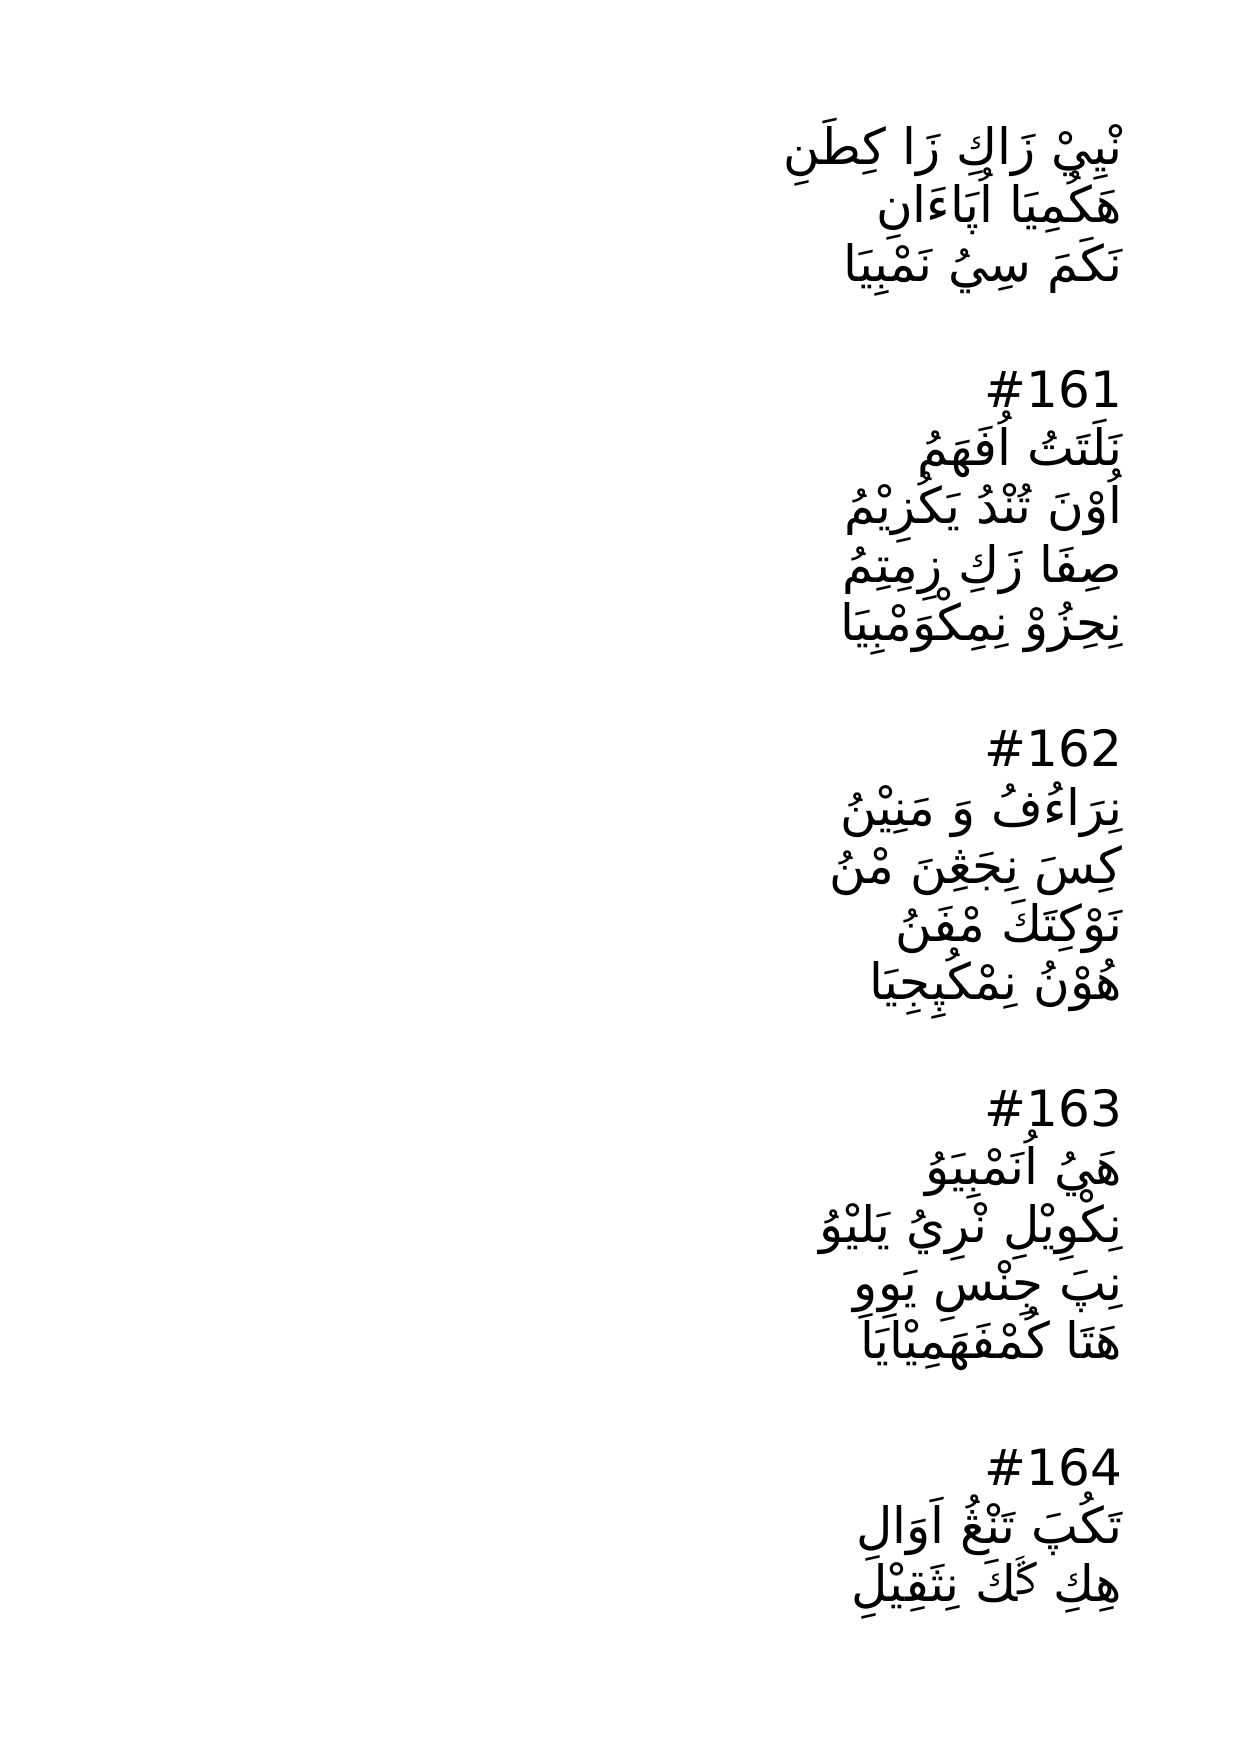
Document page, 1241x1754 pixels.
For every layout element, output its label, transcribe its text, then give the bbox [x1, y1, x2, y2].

text هُوْنُ نِمْكُپِجِيَا [118, 953, 1122, 1011]
text هَيُ اُنَمْبِيَوُ [118, 1138, 1122, 1196]
text نَكَمَ سِيُ نَمْبِيَا [118, 234, 1122, 293]
text نْيِيْ زَاكِ زَا كِطَنِ [118, 118, 1122, 176]
text #162 [118, 720, 1122, 778]
text صِفَا زَكِ زِمِتِمُ [118, 536, 1122, 594]
text هِكِ ػَكَ نِثَقِيْلِ [118, 1555, 1122, 1613]
text هَتَا كُمْفَهَمِيْايَا [118, 1312, 1122, 1371]
text هَكُمِيَا اُپَاءَانِ [118, 176, 1122, 234]
text نِحِزُوْ نِمِكْوَمْبِيَا [118, 594, 1122, 652]
text اُوْنَ تُنْدُ يَكُزِيْمُ [118, 477, 1122, 536]
text #161 [118, 361, 1122, 419]
text نِرَاءُفُ وَ مَنِيْنُ [118, 778, 1122, 837]
text #163 [118, 1079, 1122, 1138]
text #164 [118, 1439, 1122, 1497]
text كِسَ نِجَڠِنَ مْنُ [118, 837, 1122, 895]
text تَكُپَ تَنْڠُ اَوَالِ [118, 1497, 1122, 1555]
text نَوْكِتَكَ مْفَنُ [118, 895, 1122, 953]
text نِپَ جِنْسِ يَوِوِ [118, 1254, 1122, 1312]
text نَلَتَتُ اُفَهَمُ [118, 419, 1122, 477]
text نِكْوِيْلِ نْرِيُ يَليْوُ [118, 1196, 1122, 1254]
